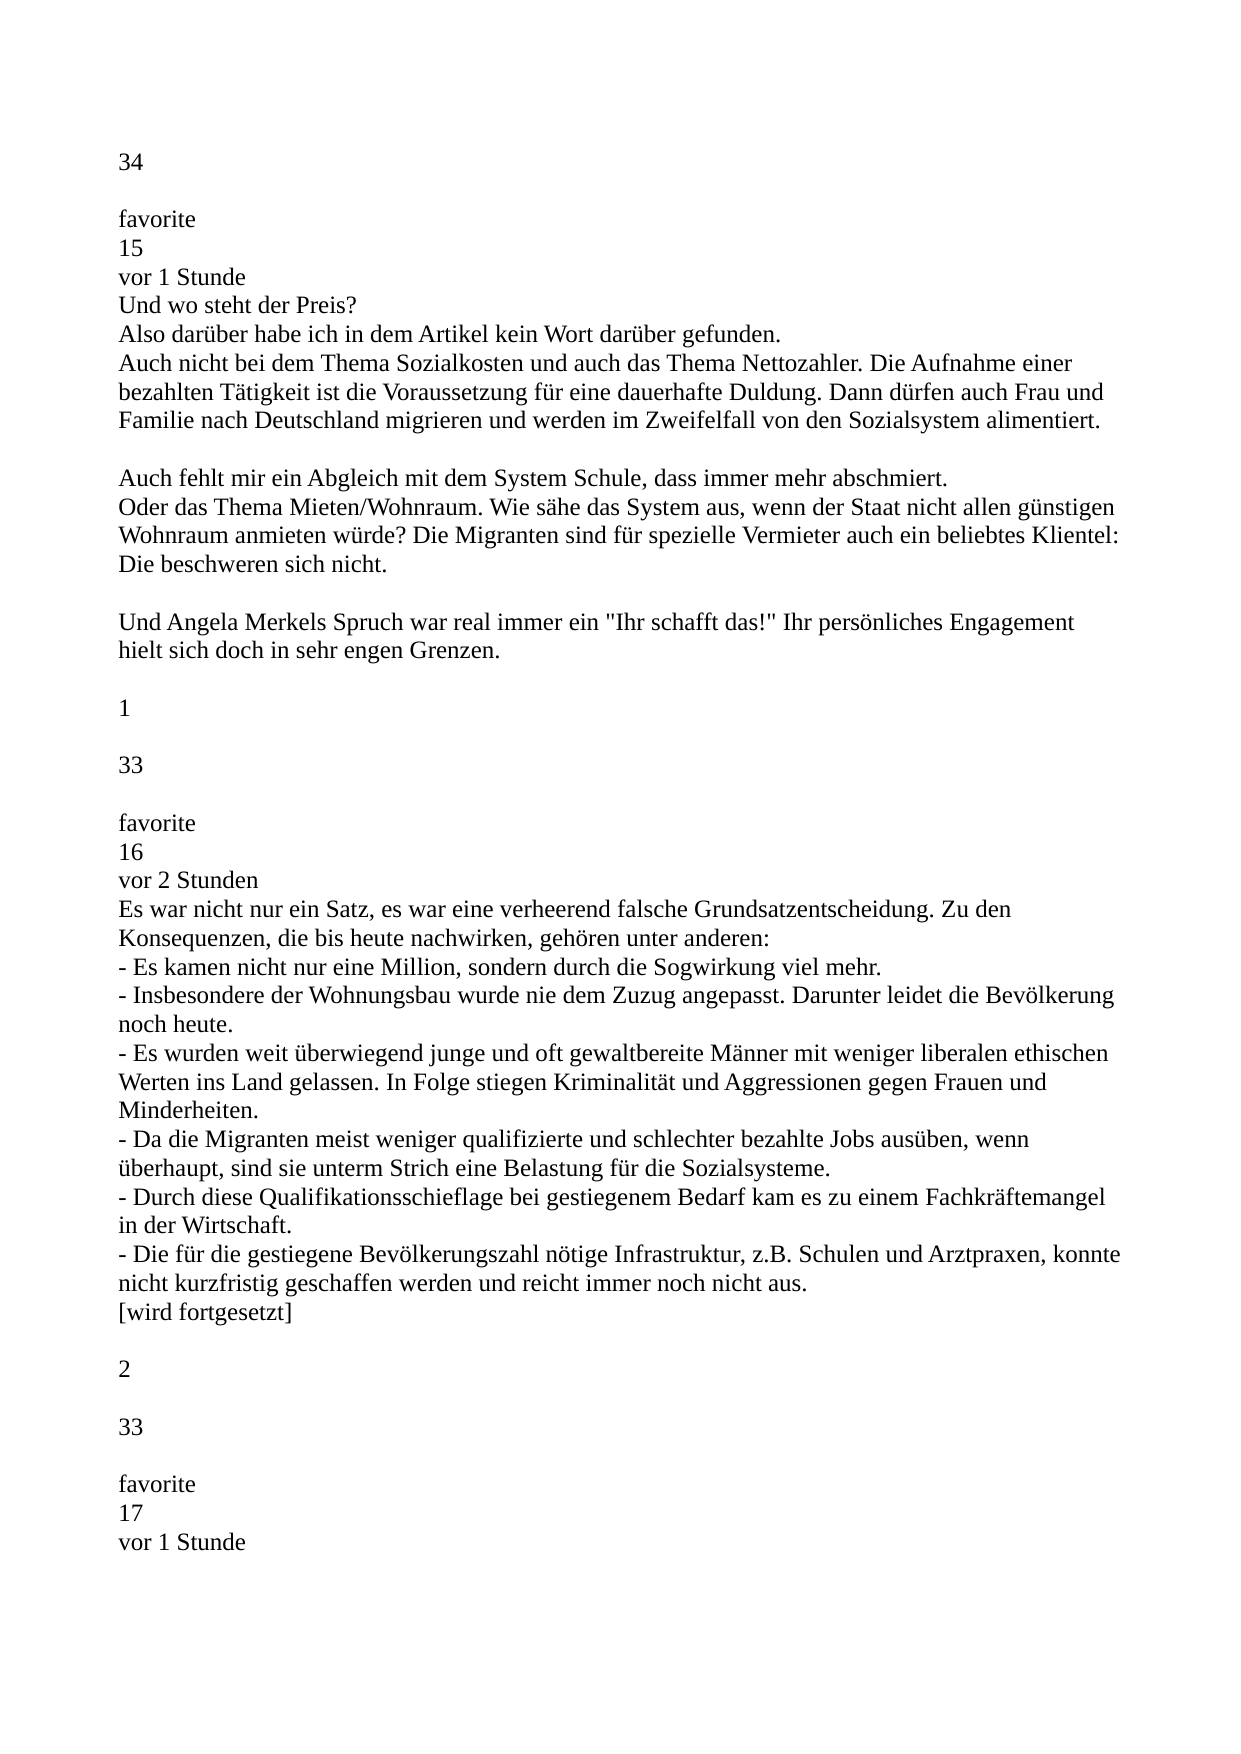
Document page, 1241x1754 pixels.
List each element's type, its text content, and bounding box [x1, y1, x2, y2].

text Es war nicht nur ein Satz, es war eine verheerend falsche Grundsatzentscheidung. Zu den Konsequenzen, die bis heute nachwirken, gehören unter anderen: [118, 894, 1122, 952]
text vor 1 Stunde [118, 262, 1122, 291]
text Und Angela Merkels Spruch war real immer ein "Ihr schafft das!" Ihr persönliches Engagement hielt sich doch in sehr engen Grenzen. [118, 607, 1122, 664]
text - Insbesondere der Wohnungsbau wurde nie dem Zuzug angepasst. Darunter leidet die Bevölkerung noch heute. [118, 981, 1122, 1038]
text 33 [118, 1412, 1122, 1441]
text Und wo steht der Preis? [118, 291, 1122, 319]
text - Durch diese Qualifikationsschieflage bei gestiegenem Bedarf kam es zu einem Fachkräftemangel in der Wirtschaft. [118, 1182, 1122, 1239]
text 16 [118, 837, 1122, 866]
text 15 [118, 233, 1122, 262]
text 2 [118, 1354, 1122, 1383]
text vor 2 Stunden [118, 866, 1122, 894]
text vor 1 Stunde [118, 1527, 1122, 1556]
text - Die für die gestiegene Bevölkerungszahl nötige Infrastruktur, z.B. Schulen und Arztpraxen, konnte nicht kurzfristig geschaffen werden und reicht immer noch nicht aus. [118, 1239, 1122, 1297]
text Also darüber habe ich in dem Artikel kein Wort darüber gefunden. [118, 319, 1122, 348]
text 33 [118, 751, 1122, 779]
text - Es kamen nicht nur eine Million, sondern durch die Sogwirkung viel mehr. [118, 952, 1122, 981]
text - Da die Migranten meist weniger qualifizierte und schlechter bezahlte Jobs ausüben, wenn überhaupt, sind sie unterm Strich eine Belastung für die Sozialsysteme. [118, 1124, 1122, 1182]
text Oder das Thema Mieten/Wohnraum. Wie sähe das System aus, wenn der Staat nicht allen günstigen Wohnraum anmieten würde? Die Migranten sind für spezielle Vermieter auch ein beliebtes Klientel: Die beschweren sich nicht. [118, 492, 1122, 578]
text [wird fortgesetzt] [118, 1297, 1122, 1326]
text 1 [118, 693, 1122, 722]
text 17 [118, 1498, 1122, 1527]
text favorite [118, 204, 1122, 233]
text Auch fehlt mir ein Abgleich mit dem System Schule, dass immer mehr abschmiert. [118, 463, 1122, 492]
text favorite [118, 1469, 1122, 1498]
text favorite [118, 808, 1122, 837]
text 34 [118, 147, 1122, 176]
text Auch nicht bei dem Thema Sozialkosten und auch das Thema Nettozahler. Die Aufnahme einer bezahlten Tätigkeit ist die Voraussetzung für eine dauerhafte Duldung. Dann dürfen auch Frau und Familie nach Deutschland migrieren und werden im Zweifelfall von den Sozialsystem alimentiert. [118, 348, 1122, 434]
text - Es wurden weit überwiegend junge und oft gewaltbereite Männer mit weniger liberalen ethischen Werten ins Land gelassen. In Folge stiegen Kriminalität und Aggressionen gegen Frauen und Minderheiten. [118, 1038, 1122, 1124]
